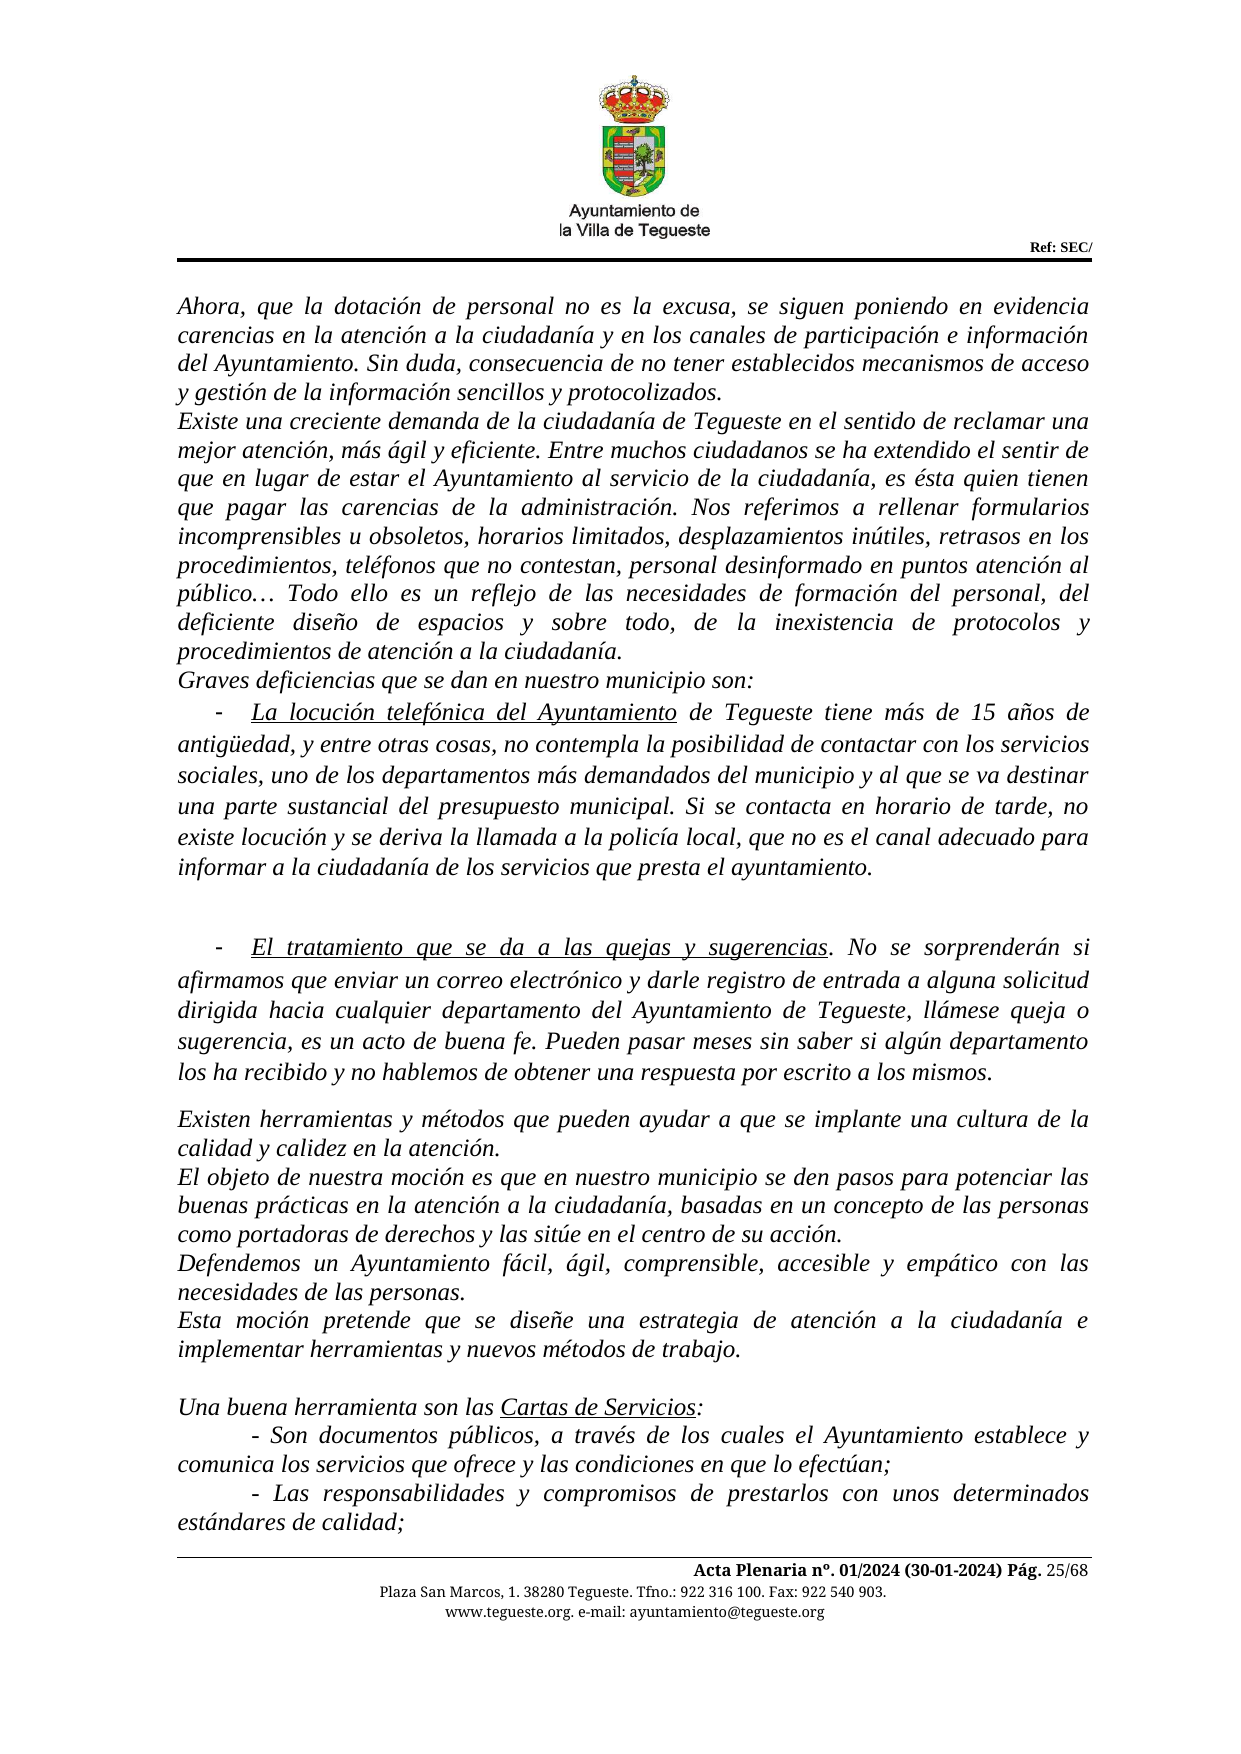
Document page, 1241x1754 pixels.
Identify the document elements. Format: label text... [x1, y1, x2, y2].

text Existen herramientas y métodos que pueden ayudar a que se implante una cultura de la calidad y calidez en la atención. [177, 1104, 1092, 1162]
text - Las responsabilidades y compromisos de prestarlos con unos determinados estándares de calidad; [177, 1478, 1092, 1536]
text Una buena herramienta son las Cartas de Servicios: [177, 1392, 1092, 1421]
list El tratamiento que se da a las quejas y sugerencias. No se sorprenderán si afirmamos que enviar un correo electrónico y darle registro de entrada a alguna solicitud dirigida hacia cualquier departamento del Ayuntamiento de Tegueste, llámese queja o sugerencia, es un acto de buena fe. Pueden pasar meses sin saber si algún departamento los ha recibido y no hablemos de obtener una respuesta por escrito a los mismos. [177, 929, 1092, 1086]
text Graves deficiencias que se dan en nuestro municipio son: [177, 665, 1092, 693]
text El objeto de nuestra moción es que en nuestro municipio se den pasos para potenciar las buenas prácticas en la atención a la ciudadanía, basadas en un concepto de las personas como portadoras de derechos y las sitúe en el centro de su acción. [177, 1162, 1092, 1248]
text Defendemos un Ayuntamiento fácil, ágil, comprensible, accesible y empático con las necesidades de las personas. [177, 1248, 1092, 1306]
list La locución telefónica del Ayuntamiento de Tegueste tiene más de 15 años de antigüedad, y entre otras cosas, no contempla la posibilidad de contactar con los servicios sociales, uno de los departamentos más demandados del municipio y al que se va destinar una parte sustancial del presupuesto municipal. Si se contacta en horario de tarde, no existe locución y se deriva la llamada a la policía local, que no es el canal adecuado para informar a la ciudadanía de los servicios que presta el ayuntamiento. [177, 693, 1092, 881]
text - Son documentos públicos, a través de los cuales el Ayuntamiento establece y comunica los servicios que ofrece y las condiciones en que lo efectúan; [177, 1421, 1092, 1478]
text Esta moción pretende que se diseñe una estrategia de atención a la ciudadanía e implementar herramientas y nuevos métodos de trabajo. [177, 1306, 1092, 1363]
text Ahora, que la dotación de personal no es la excusa, se siguen poniendo en evidencia carencias en la atención a la ciudadanía y en los canales de participación e información del Ayuntamiento. Sin duda, consecuencia de no tener establecidos mecanismos de acceso y gestión de la información sencillos y protocolizados. [177, 291, 1092, 406]
text Existe una creciente demanda de la ciudadanía de Tegueste en el sentido de reclamar una mejor atención, más ágil y eficiente. Entre muchos ciudadanos se ha extendido el sentir de que en lugar de estar el Ayuntamiento al servicio de la ciudadanía, es ésta quien tienen que pagar las carencias de la administración. Nos referimos a rellenar formularios incomprensibles u obsoletos, horarios limitados, desplazamientos inútiles, retrasos en los procedimientos, teléfonos que no contestan, personal desinformado en puntos atención al público… Todo ello es un reflejo de las necesidades de formación del personal, del deficiente diseño de espacios y sobre todo, de la inexistencia de protocolos y procedimientos de atención a la ciudadanía. [177, 406, 1092, 665]
